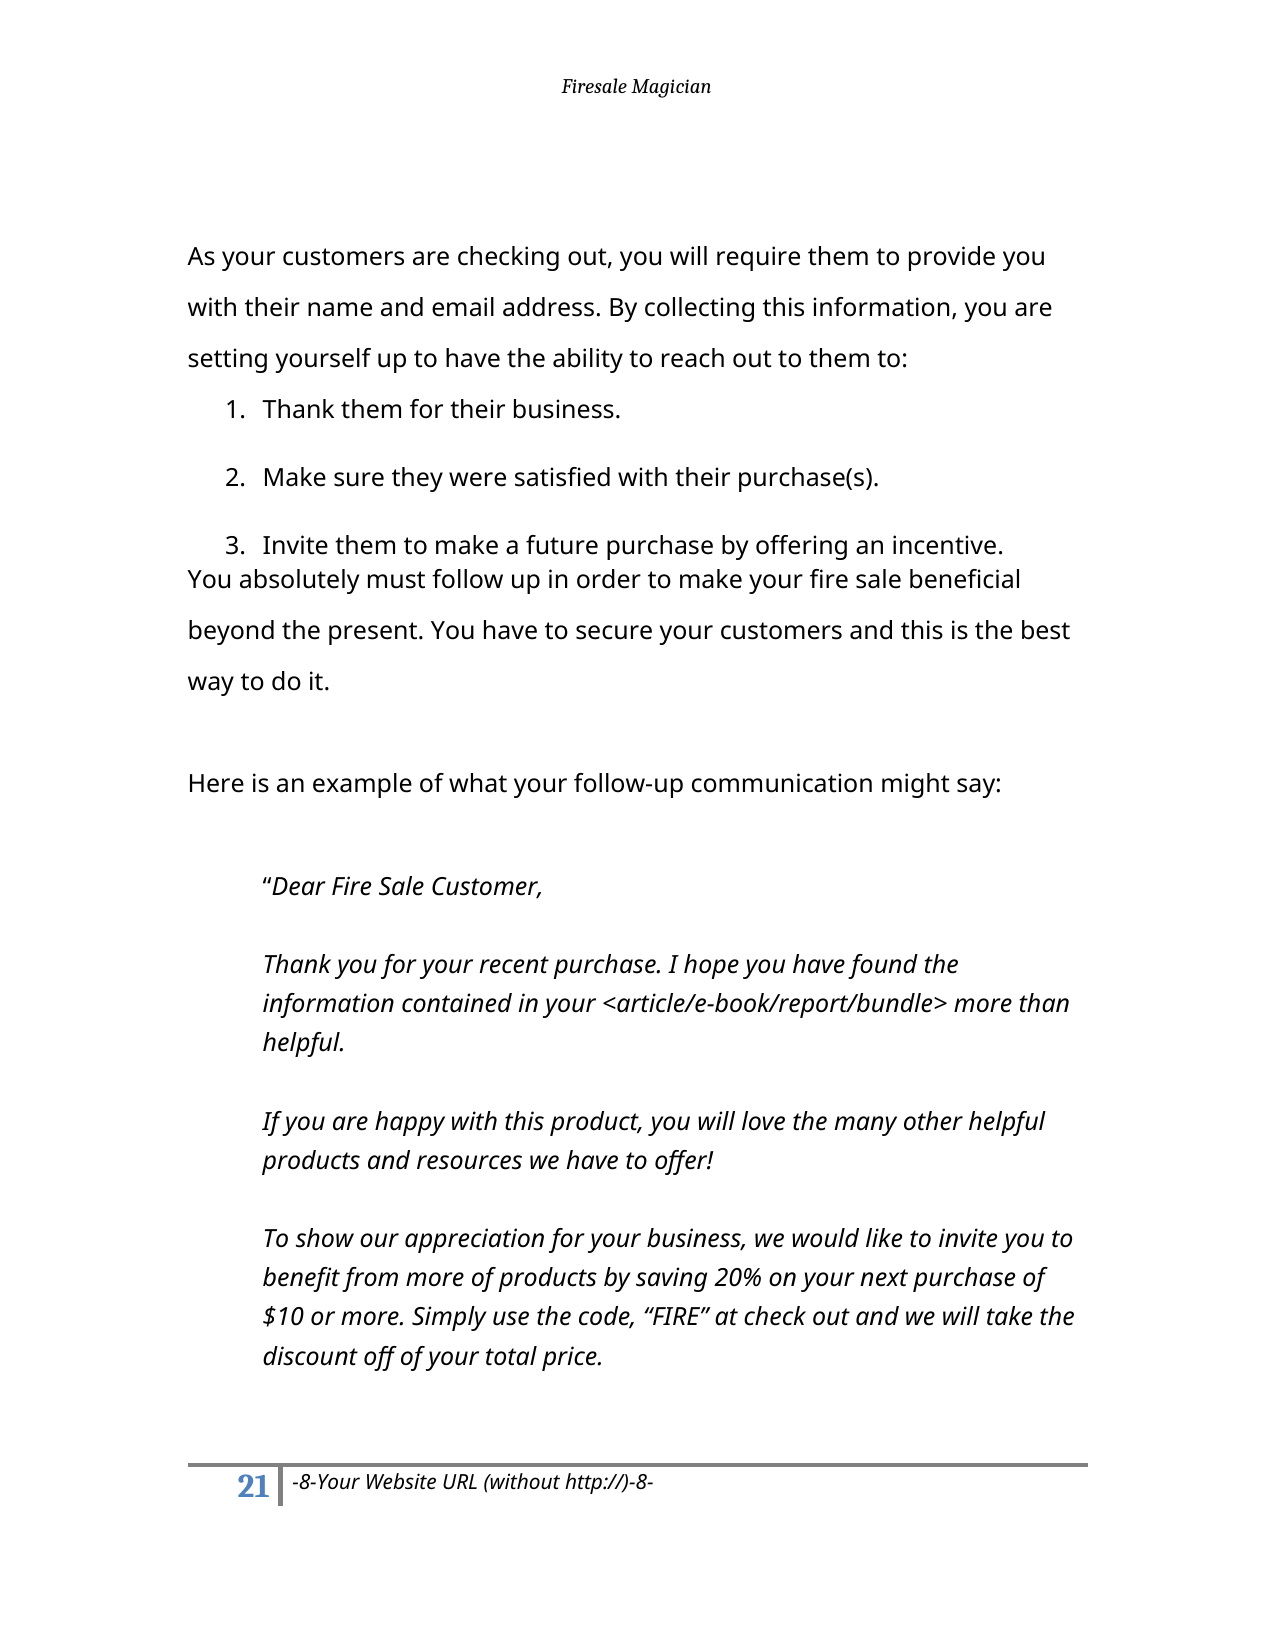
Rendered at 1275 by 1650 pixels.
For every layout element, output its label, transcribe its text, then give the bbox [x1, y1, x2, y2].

list Thank them for their business. [225, 392, 1087, 426]
list Invite them to make a future purchase by offering an incentive. [225, 528, 1087, 562]
text As your customers are checking out, you will require them to provide you with their name and email address. By collecting this information, you are setting yourself up to have the ability to reach out to them to: [187, 238, 1087, 375]
text Thank you for your recent purchase. I hope you have found the information contained in your <article/e-book/report/bundle> more than helpful. [262, 947, 1087, 1059]
text “Dear Fire Sale Customer, [187, 868, 1087, 902]
list Make sure they were satisfied with their purchase(s). [225, 460, 1087, 494]
text If you are happy with this product, you will love the many other helpful products and resources we have to offer! [262, 1103, 1087, 1176]
text To show our appreciation for your business, we would like to invite you to benefit from more of products by saving 20% on your next purchase of $10 or more. Simply use the code, “FIRE” at check out and we will take the discount off of your total price. [262, 1221, 1087, 1372]
text Here is an example of what your follow-up communication might say: [187, 766, 1087, 800]
text You absolutely must follow up in order to make your fire sale beneficial beyond the present. You have to secure your customers and this is the best way to do it. [187, 562, 1087, 698]
